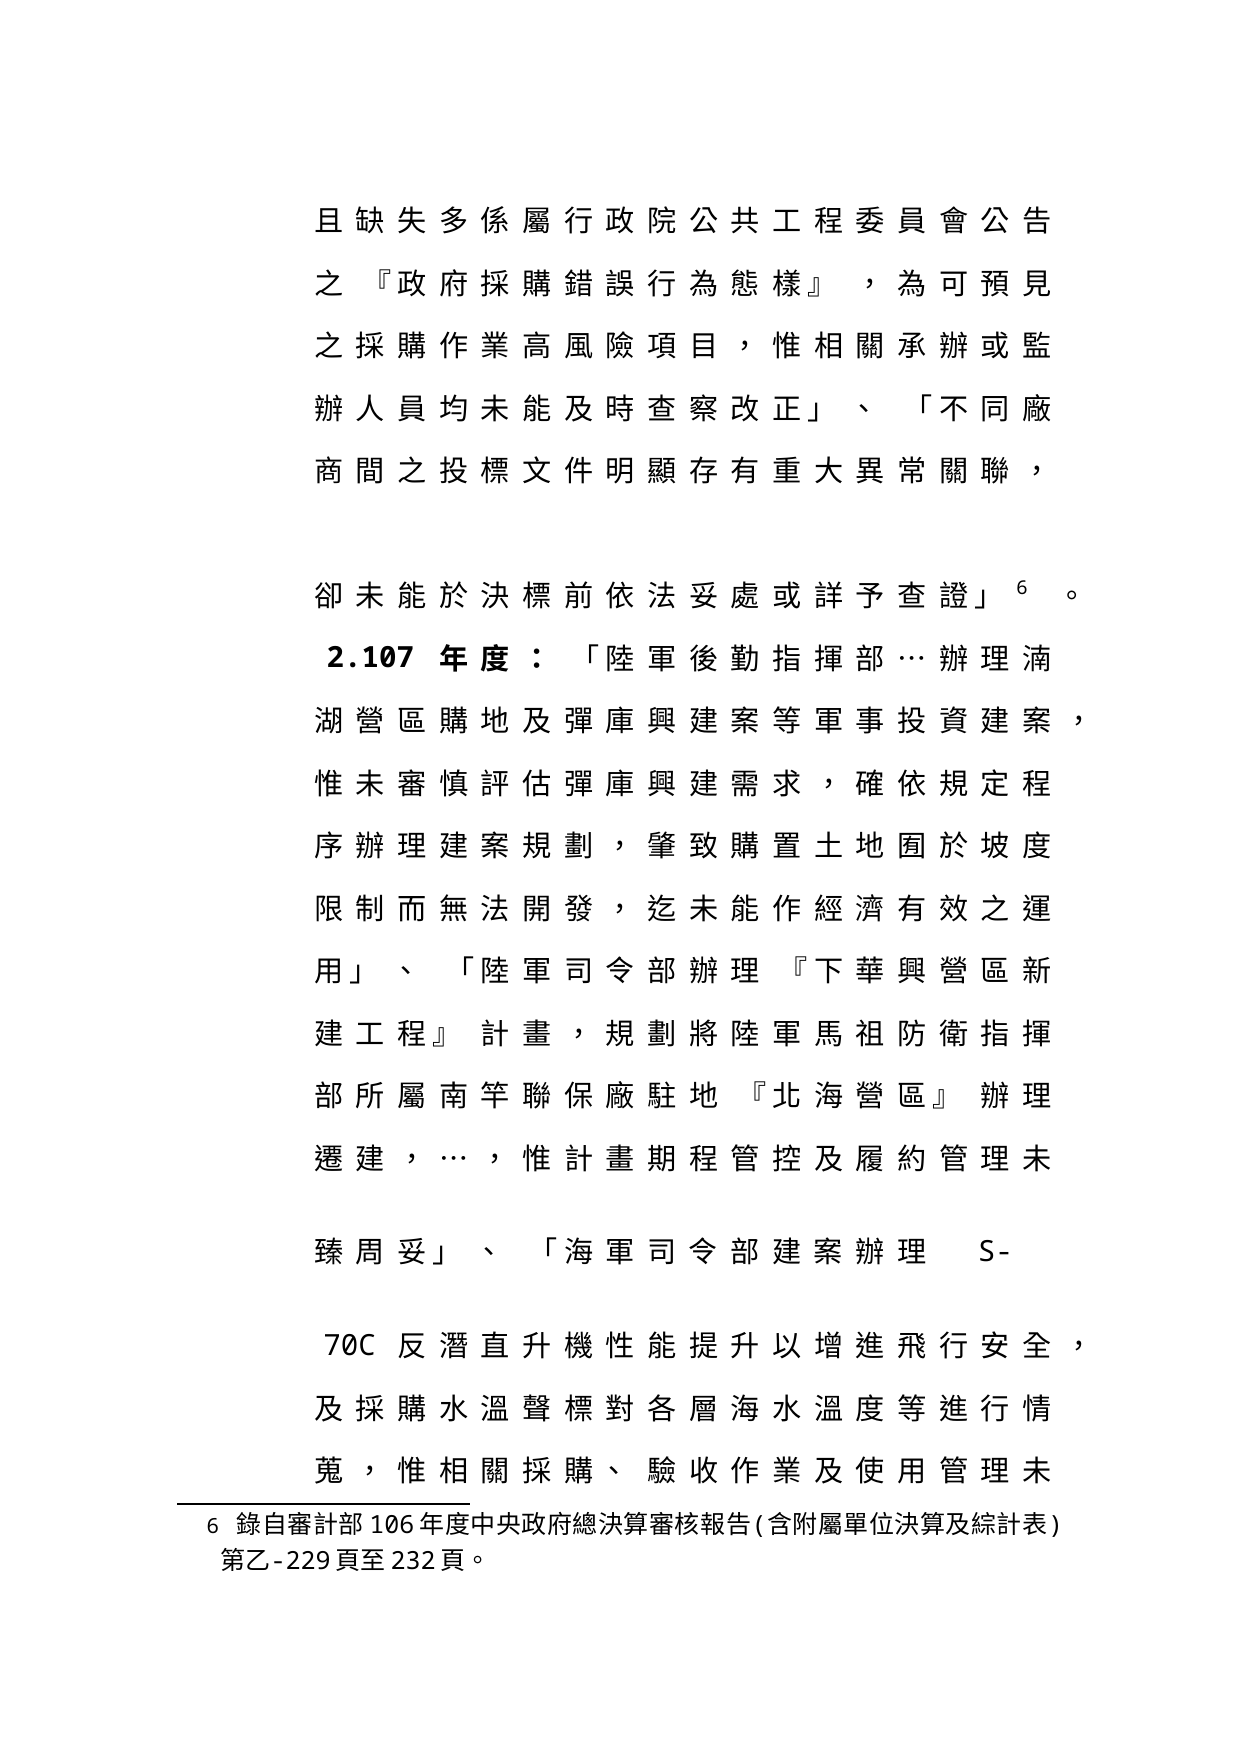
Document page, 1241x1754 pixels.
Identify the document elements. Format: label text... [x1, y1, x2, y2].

text 錄自審計部106年度中央政府總決算審核報告(含附屬單位決算及綜計表)第乙-229頁至232頁。 [206, 1504, 1063, 1577]
text 2.107年度：「陸軍後勤指揮部…辦理湳湖營區購地及彈庫興建案等軍事投資建案，惟未審慎評估彈庫興建需求，確依規定程序辦理建案規劃，肇致購置土地囿於坡度限制而無法開發，迄未能作經濟有效之運用」、「陸軍司令部辦理『下華興營區新建工程』計畫，規劃將陸軍馬祖防衛指揮部所屬南竿聯保廠駐地『北海營區』辦理遷建，…，惟計畫期程管控及履約管理未臻周妥」、「海軍司令部建案辦理 S-70C反潛直升機性能提升以增進飛行安全，及採購水溫聲標對各層海水溫度等進行情蒐，惟相關採購、驗收作業及使用管理未臻周妥」。 [271, 615, 1058, 1490]
text 1.106年度：「國防部…辦理各項營區新建工程，惟計畫執行期程管控及履約管理未臻周妥，影響工程進度與損及機關權益」、「海軍司令部等5個單位於招標文件製作及公告、底價核定、開標、決標、履約管理、驗收等採購作業階段缺失頻仍，且缺失多係屬行政院公共工程委員會公告之『政府採購錯誤行為態樣』，為可預見之採購作業高風險項目，惟相關承辦或監辦人員均未能及時查察改正」、「不同廠商間之投標文件明顯存有重大異常關聯，卻未能於決標前依法妥處或詳予查證」。 [271, 177, 1058, 615]
